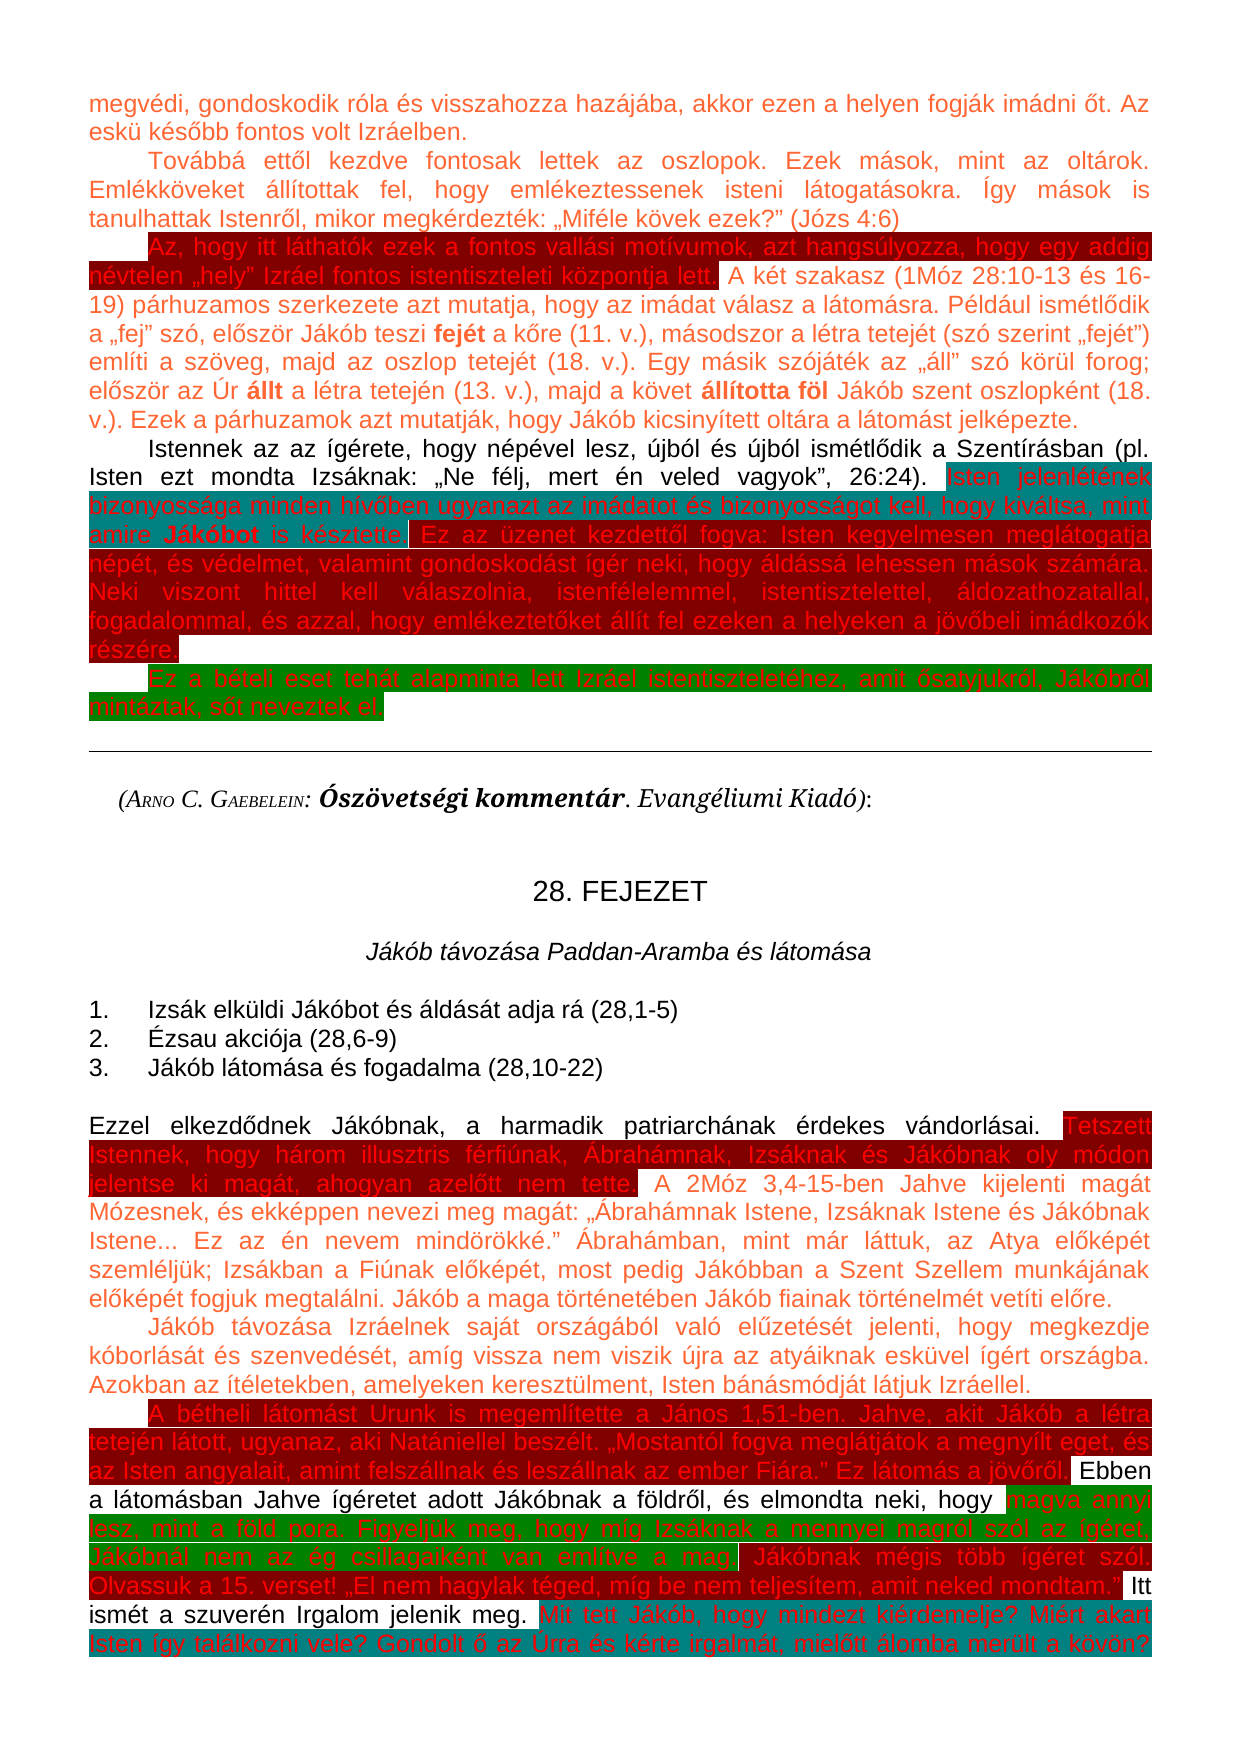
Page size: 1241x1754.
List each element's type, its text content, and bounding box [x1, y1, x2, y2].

text 1. Izsák elküldi Jákóbot és áldását adja rá (28,1-5) [88, 995, 1152, 1024]
text Jákób távozása Izráelnek saját országából való elűzetését jelenti, hogy megkezdje kóborlását és szenvedését, amíg vissza nem viszik újra az atyáiknak esküvel ígért országba. Azokban az ítéletekben, amelyeken keresztülment, Isten bánásmódját látjuk Izráellel. [88, 1312, 1152, 1399]
text Ezzel elkezdődnek Jákóbnak, a harmadik patriarchának érdekes vándorlásai. Tetszett Istennek, hogy három illusztris férfiúnak, Ábrahámnak, Izsáknak és Jákóbnak oly módon jelentse ki magát, ahogyan azelőtt nem tette. A 2Móz 3,4-15-ben Jahve kijelenti magát Mózesnek, és ekképpen nevezi meg magát: „Ábrahámnak Istene, Izsáknak Istene és Jákóbnak Istene... Ez az én nevem mindörökké.” Ábrahámban, mint már láttuk, az Atya előképét szemléljük; Izsákban a Fiúnak előképét, most pedig Jákóbban a Szent Szellem munkájának előképét fogjuk megtalálni. Jákób a maga történetében Jákób fiainak történelmét vetíti előre. [88, 1111, 1152, 1312]
text Ez a bételi eset tehát alapminta lett Izráel istentiszteletéhez, amit ősatyjukról, Jákóbról mintáztak, sőt neveztek el. [88, 663, 1152, 721]
text 3. Jákób látomása és fogadalma (28,10-22) [88, 1053, 1152, 1082]
text 2. Ézsau akciója (28,6-9) [88, 1024, 1152, 1053]
text A bétheli látomást Urunk is megemlítette a János 1,51-ben. Jahve, akit Jákób a létra tetején látott, ugyanaz, aki Natániellel beszélt. „Mostantól fogva meglátjátok a megnyílt eget, és az Isten angyalait, amint felszállnak és leszállnak az ember Fiára.” Ez látomás a jövőről. Ebben a látomásban Jahve ígéretet adott Jákóbnak a földről, és elmondta neki, hogy magva annyi lesz, mint a föld pora. Figyeljük meg, hogy míg Izsáknak a mennyei magról szól az ígéret, Jákóbnál nem az ég csillagaiként van említve a mag. Jákóbnak mégis több ígéret szól. Olvassuk a 15. verset! „El nem hagylak téged, míg be nem teljesítem, amit neked mondtam.” Itt ismét a szuverén Irgalom jelenik meg. Mit tett Jákób, hogy mindezt kiérdemelje? Miért akart Isten így találkozni vele? Gondolt ő az Úrra és kérte irgalmát, mielőtt álomba merült a kövön? [88, 1399, 1152, 1657]
text Az, hogy itt láthatók ezek a fontos vallási motívumok, azt hangsúlyozza, hogy egy addig névtelen „hely” Izráel fontos istentiszteleti központja lett. A két szakasz (1Móz 28:10-13 és 16-19) párhuzamos szerkezete azt mutatja, hogy az imádat válasz a látomásra. Például ismétlődik a „fej” szó, először Jákób teszi fejét a kőre (11. v.), másodszor a létra tetejét (szó szerint „fejét”) említi a szöveg, majd az oszlop tetejét (18. v.). Egy másik szójáték az „áll” szó körül forog; először az Úr állt a létra tetején (13. v.), majd a követ állította föl Jákób szent oszlopként (18. v.). Ezek a párhuzamok azt mutatják, hogy Jákób kicsinyített oltára a látomást jelképezte. [88, 232, 1152, 433]
text megvédi, gondoskodik róla és visszahozza hazájába, akkor ezen a helyen fogják imádni őt. Az eskü később fontos volt Izráelben. [88, 88, 1152, 146]
text 28. FEJEZET [88, 874, 1152, 908]
text Istennek az az ígérete, hogy népével lesz, újból és újból ismétlődik a Szentírásban (pl. Isten ezt mondta Izsáknak: „Ne félj, mert én veled vagyok”, 26:24). Isten jelenlétének bizonyossága minden hívőben ugyanazt az imádatot és bizonyosságot kell, hogy kiváltsa, mint amire Jákóbot is késztette. Ez az üzenet kezdettől fogva: Isten kegyelmesen meglátogatja népét, és védelmet, valamint gondoskodást ígér neki, hogy áldássá lehessen mások számára. Neki viszont hittel kell válaszolnia, istenfélelemmel, istentisztelettel, áldozathozatallal, fogadalommal, és azzal, hogy emlékeztetőket állít fel ezeken a helyeken a jövőbeli imádkozók részére. [88, 433, 1152, 663]
text Továbbá ettől kezdve fontosak lettek az oszlopok. Ezek mások, mint az oltárok. Emlékköveket állítottak fel, hogy emlékeztessenek isteni látogatásokra. Így mások is tanulhattak Istenről, mikor megkérdezték: „Miféle kövek ezek?” (Józs 4:6) [88, 146, 1152, 232]
text (Arno C. Gaebelein: Ószövetségi kommentár. Evangéliumi Kiadó): [88, 752, 1152, 844]
text Jákób távozása Paddan-Aramba és látomása [88, 937, 1152, 966]
